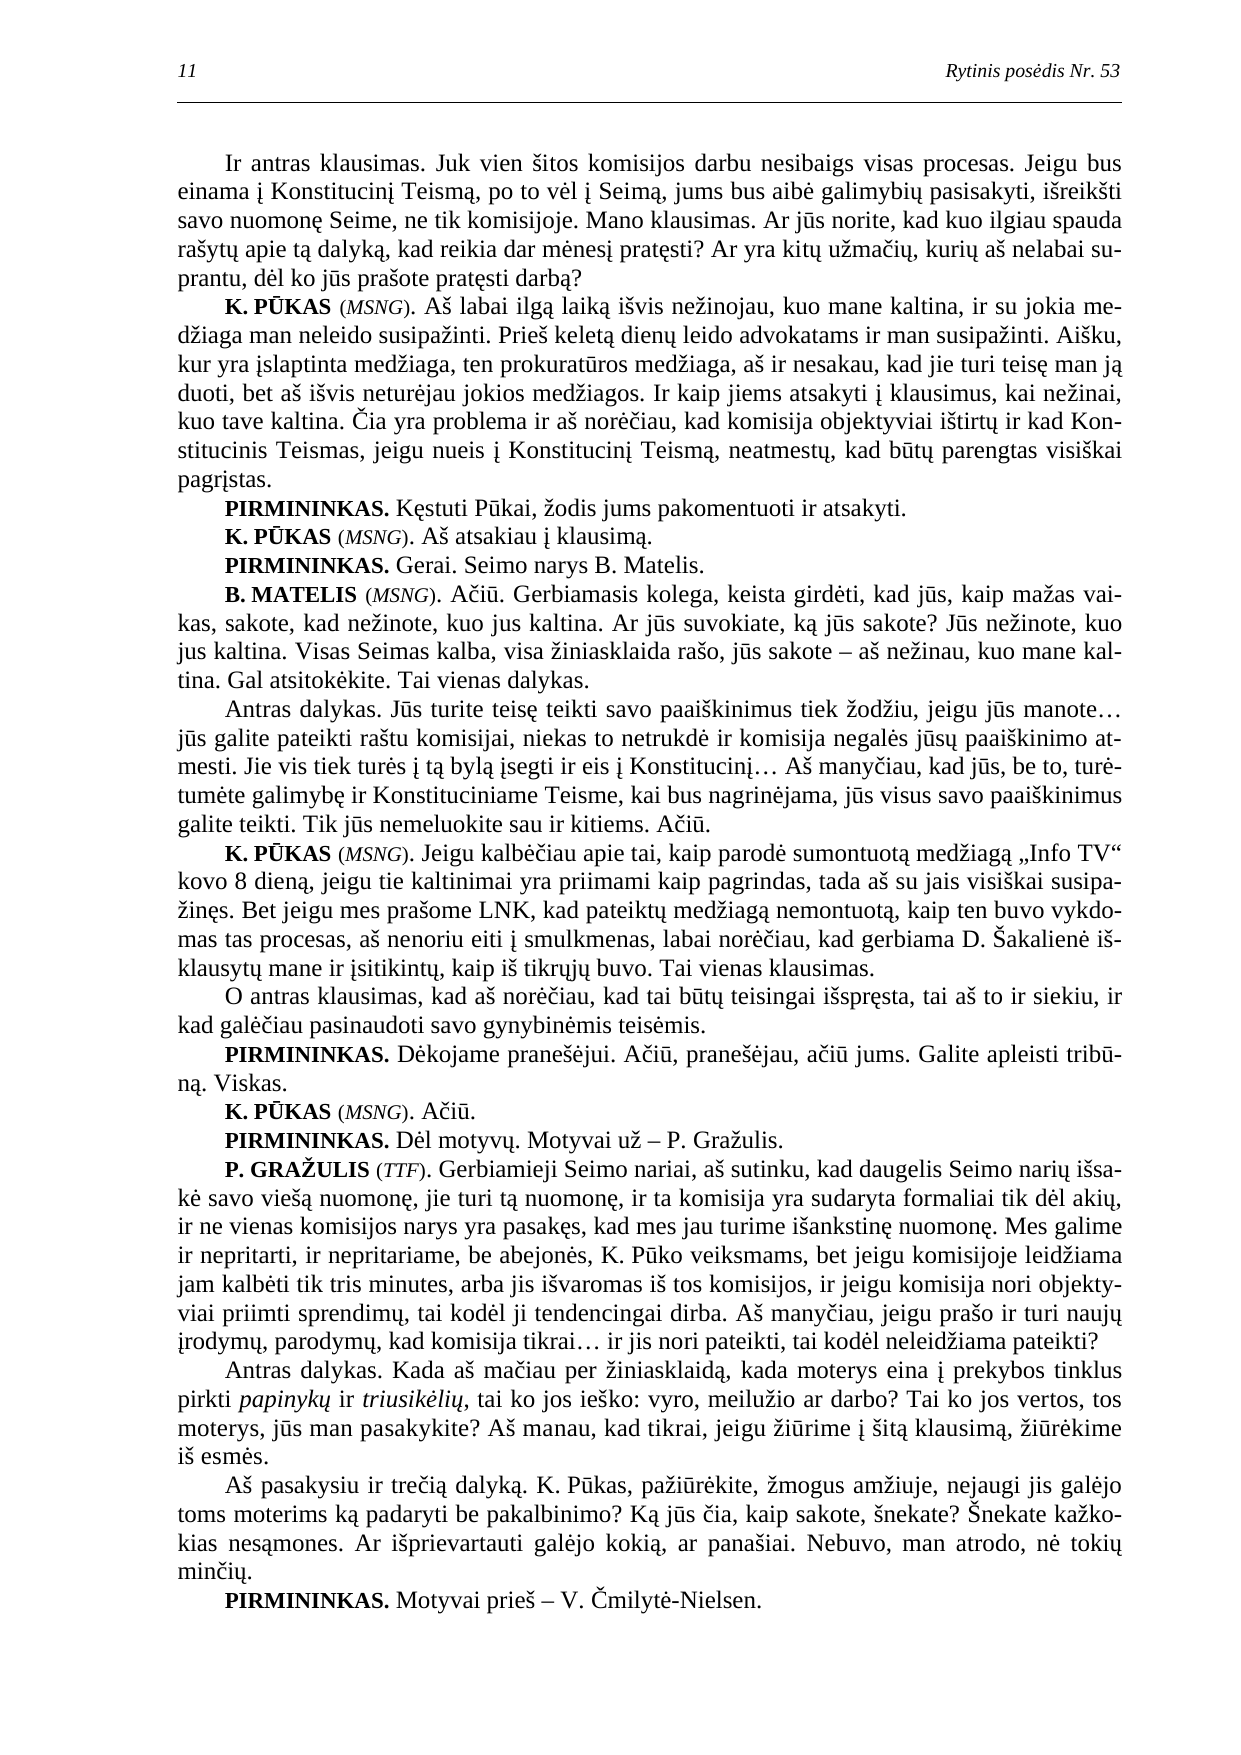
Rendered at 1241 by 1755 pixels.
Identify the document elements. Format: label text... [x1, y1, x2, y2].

text PIRMININKAS. Dėl mo­ty­vų. Mo­ty­vai už – P. Gra­žu­lis. [177, 1125, 1122, 1154]
text P. GRAŽULIS (TTF). Ger­bia­mie­ji Sei­mo na­riai, aš su­tin­ku, kad dau­ge­lis Sei­mo na­rių iš­sa­kė sa­vo vie­šą nuo­mo­nę, jie tu­ri tą nuo­mo­nę, ir ta ko­mi­si­ja yra su­da­ry­ta for­ma­liai tik dėl akių, ir ne vie­nas ko­mi­si­jos na­rys yra pa­sa­kęs, kad mes jau tu­ri­me iš­anks­ti­nę nuo­mo­nę. Mes ga­li­me ir ne­pri­tar­ti, ir ne­pri­ta­ria­me, be abe­jo­nės, K. Pū­ko veiks­mams, bet jei­gu ko­mi­si­jo­je lei­džia­ma jam kal­bė­ti tik tris mi­nu­tes, ar­ba jis iš­va­ro­mas iš tos ko­mi­si­jos, ir jei­gu ko­mi­si­ja no­ri ob­jek­ty­viai pri­im­ti spren­di­mų, tai ko­dėl ji ten­den­cin­gai dir­ba. Aš ma­ny­čiau, jei­gu pra­šo ir tu­ri nau­jų įro­dy­mų, pa­ro­dy­mų, kad ko­mi­si­ja tik­rai… ir jis no­ri pa­teik­ti, tai ko­dėl ne­lei­džia­ma pa­teik­ti? [177, 1154, 1122, 1355]
text PIRMININKAS. Dė­ko­ja­me pra­ne­šė­jui. Ačiū, pra­ne­šė­jau, ačiū jums. Ga­li­te ap­leis­ti tri­bū­ną. Vis­kas. [177, 1039, 1122, 1096]
text K. PŪKAS (MSNG). Jei­gu kal­bė­čiau apie tai, kaip pa­ro­dė su­mon­tuo­tą me­džia­gą „In­fo TV“ ko­vo 8 die­ną, jei­gu tie kal­ti­ni­mai yra pri­ima­mi kaip pa­grin­das, ta­da aš su jais vi­siš­kai su­si­pa­ži­nęs. Bet jei­gu mes pra­šo­me LNK, kad pa­teik­tų me­džia­gą ne­mon­tuo­tą, kaip ten bu­vo vyk­do­mas tas pro­ce­sas, aš ne­no­riu ei­ti į smul­kme­nas, la­bai no­rė­čiau, kad ger­bia­ma D. Ša­ka­lie­nė iš­klau­sy­tų ma­ne ir įsi­ti­kin­tų, kaip iš tik­rų­jų bu­vo. Tai vie­nas klau­si­mas. [177, 838, 1122, 981]
text Aš pa­sa­ky­siu ir tre­čią da­ly­ką. K. Pū­kas, pa­žiū­rė­ki­te, žmo­gus am­žiu­je, ne­jau­gi jis ga­lė­jo toms mo­te­rims ką pa­da­ry­ti be pa­kal­bi­ni­mo? Ką jūs čia, kaip sa­ko­te, šne­ka­te? Šne­ka­te kaž­ko­kias ne­są­mo­nes. Ar iš­prie­var­tau­ti ga­lė­jo ko­kią, ar pa­na­šiai. Ne­bu­vo, man at­ro­do, nė to­kių min­čių. [177, 1470, 1122, 1585]
text K. PŪKAS (MSNG). Aš la­bai il­gą lai­ką iš­vis ne­ži­no­jau, kuo ma­ne kal­ti­na, ir su jo­kia me­džia­ga man ne­lei­do su­si­pa­žin­ti. Prieš ke­le­tą die­nų lei­do ad­vo­ka­tams ir man su­si­pa­žin­ti. Aiš­ku, kur yra įslap­tin­ta me­džia­ga, ten pro­ku­ra­tū­ros me­džia­ga, aš ir ne­sa­kau, kad jie tu­ri tei­sę man ją duo­ti, bet aš iš­vis ne­tu­rė­jau jo­kios me­džia­gos. Ir kaip jiems at­sa­ky­ti į klau­si­mus, kai ne­ži­nai, kuo ta­ve kal­ti­na. Čia yra pro­ble­ma ir aš no­rė­čiau, kad ko­mi­si­ja ob­jek­ty­viai iš­tir­tų ir kad Kon­sti­tu­ci­nis Teis­mas, jei­gu nu­eis į Kon­sti­tu­ci­nį Teis­mą, ne­at­mes­tų, kad bū­tų pa­reng­tas vi­siš­kai pa­grįs­tas. [177, 291, 1122, 493]
text PIRMININKAS. Kęs­tu­ti Pū­kai, žo­dis jums pa­ko­men­tuo­ti ir at­sa­ky­ti. [177, 493, 1122, 521]
text Ant­ras da­ly­kas. Jūs tu­ri­te tei­sę teik­ti sa­vo pa­aiš­ki­ni­mus tiek žo­džiu, jei­gu jūs ma­no­te… jūs ga­li­te pa­teik­ti raš­tu ko­mi­si­jai, nie­kas to ne­truk­dė ir ko­mi­si­ja ne­ga­lės jū­sų pa­aiš­ki­ni­mo at­mes­ti. Jie vis tiek tu­rės į tą by­lą įseg­ti ir eis į Kon­sti­tu­ci­nį… Aš ma­ny­čiau, kad jūs, be to, tu­rė­tu­mė­te ga­li­my­bę ir Kon­sti­tu­ci­nia­me Teis­me, kai bus nag­ri­nė­ja­ma, jūs vi­sus sa­vo pa­aiš­ki­ni­mus ga­li­te teik­ti. Tik jūs ne­me­luo­ki­te sau ir ki­tiems. Ačiū. [177, 694, 1122, 838]
text B. MATELIS (MSNG). Ačiū. Ger­bia­ma­sis ko­le­ga, keis­ta gir­dė­ti, kad jūs, kaip ma­žas vai­kas, sa­ko­te, kad ne­ži­no­te, kuo jus kal­ti­na. Ar jūs su­vo­kia­te, ką jūs sa­ko­te? Jūs ne­ži­no­te, kuo jus kal­ti­na. Vi­sas Sei­mas kal­ba, vi­sa ži­niask­lai­da ra­šo, jūs sa­ko­te – aš ne­ži­nau, kuo ma­ne kal­ti­na. Gal at­si­to­kė­ki­te. Tai vie­nas da­ly­kas. [177, 579, 1122, 694]
text K. PŪKAS (MSNG). Aš at­sa­kiau į klau­si­mą. [177, 521, 1122, 550]
text Ir ant­ras klau­si­mas. Juk vien ši­tos ko­mi­si­jos dar­bu ne­si­baigs vi­sas pro­ce­sas. Jei­gu bus eina­ma į Kon­sti­tu­ci­nį Teis­mą, po to vėl į Sei­mą, jums bus ai­bė ga­li­my­bių pa­si­sa­ky­ti, iš­reikš­ti sa­vo nuo­mo­nę Sei­me, ne tik ko­mi­si­jo­je. Ma­no klau­si­mas. Ar jūs no­ri­te, kad kuo il­giau spau­da ra­šy­tų apie tą da­ly­ką, kad rei­kia dar mė­ne­sį pra­tęs­ti? Ar yra ki­tų už­ma­čių, ku­rių aš ne­la­bai su­pran­tu, dėl ko jūs pra­šo­te pra­tęs­ti dar­bą? [177, 148, 1122, 291]
text PIRMININKAS. Mo­ty­vai prieš – V. Čmi­ly­tė-Niel­sen. [177, 1585, 1122, 1614]
text K. PŪKAS (MSNG). Ačiū. [177, 1096, 1122, 1125]
text PIRMININKAS. Ge­rai. Sei­mo na­rys B. Ma­te­lis. [177, 550, 1122, 579]
text Ant­ras da­ly­kas. Ka­da aš ma­čiau per ži­niask­lai­dą, ka­da mo­te­rys ei­na į pre­ky­bos tin­klus pirk­ti pa­pi­ny­kų ir triu­si­kė­lių, tai ko jos ieš­ko: vy­ro, mei­lu­žio ar dar­bo? Tai ko jos ver­tos, tos mo­te­rys, jūs man pa­sa­ky­ki­te? Aš ma­nau, kad tik­rai, jei­gu žiū­ri­me į ši­tą klau­si­mą, žiū­rė­ki­me iš es­mės. [177, 1355, 1122, 1470]
text O ant­ras klau­si­mas, kad aš no­rė­čiau, kad tai bū­tų tei­sin­gai iš­spręs­ta, tai aš to ir sie­kiu, ir kad ga­lė­čiau pa­si­nau­do­ti sa­vo gy­ny­bi­nė­mis tei­sė­mis. [177, 981, 1122, 1039]
